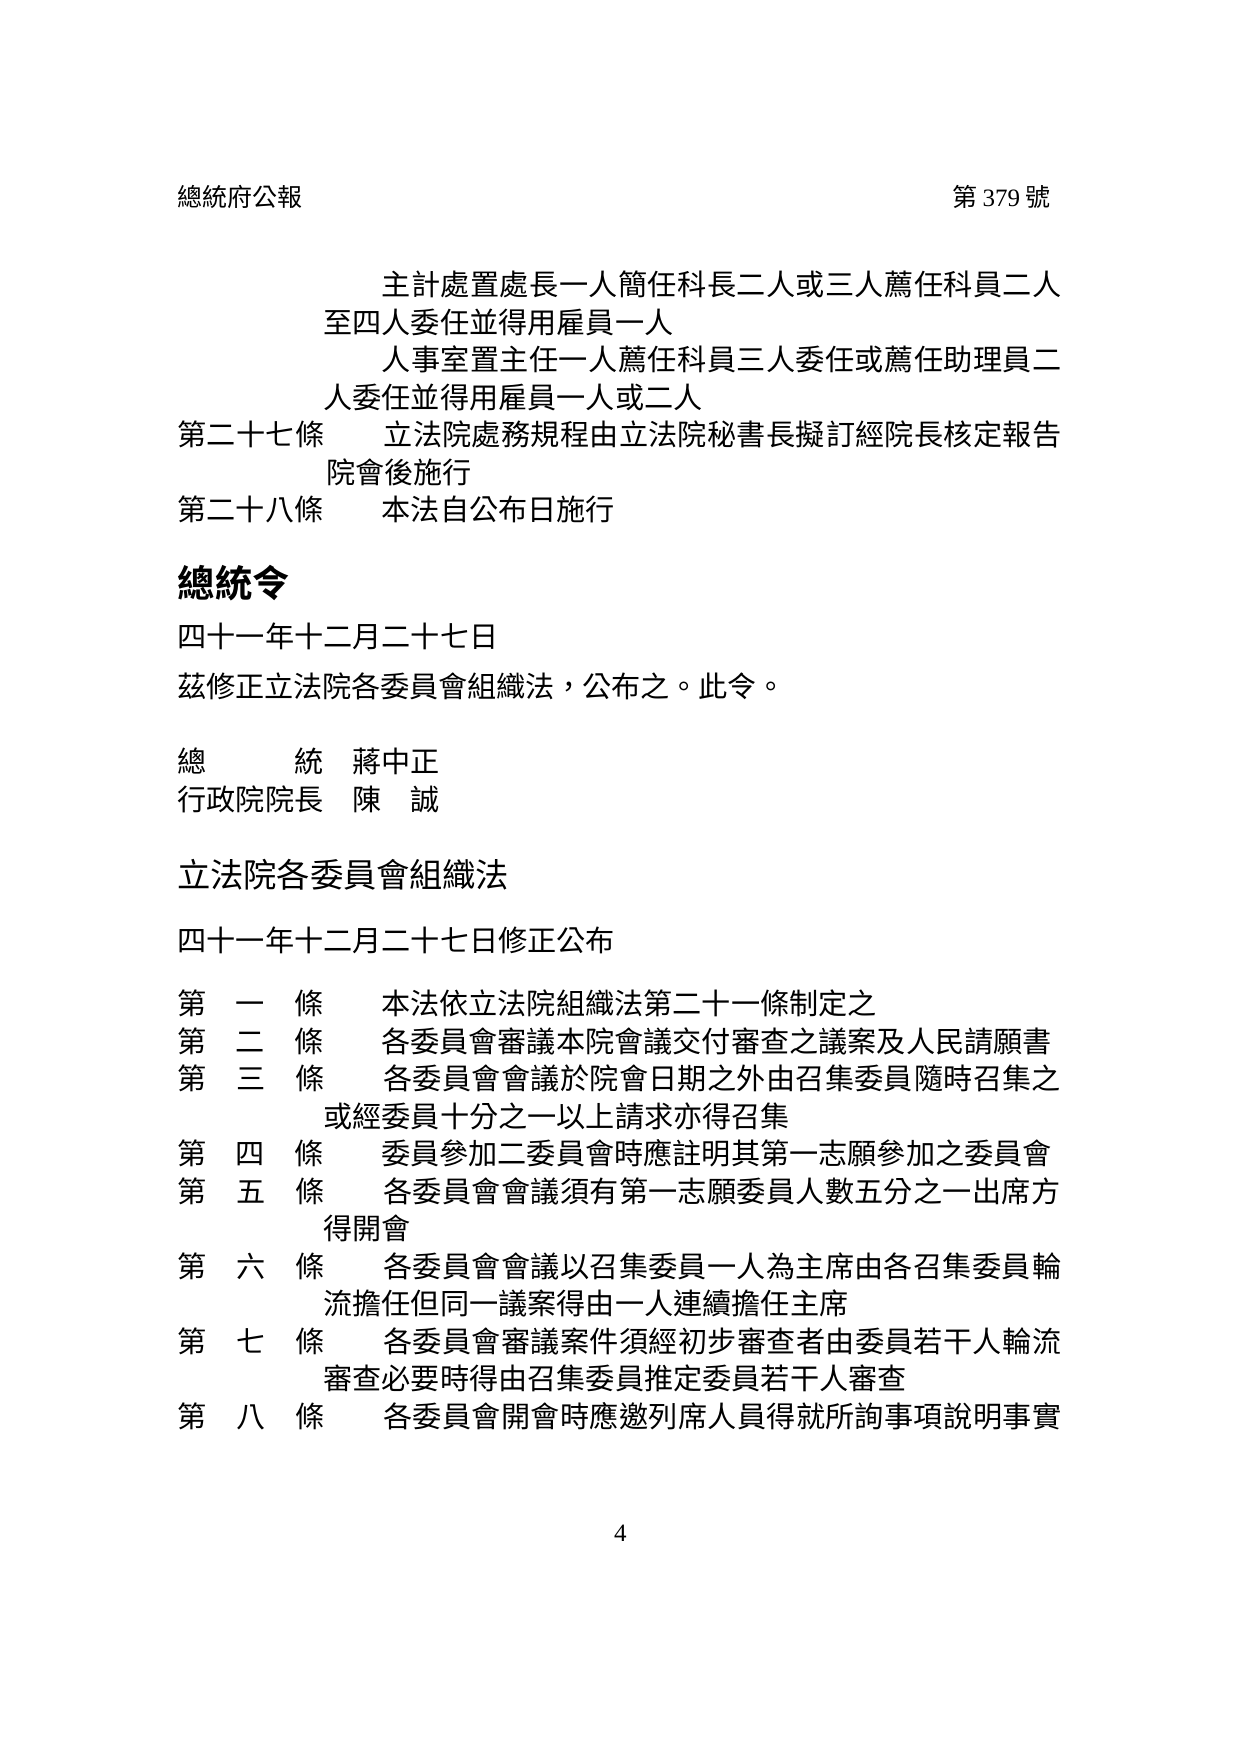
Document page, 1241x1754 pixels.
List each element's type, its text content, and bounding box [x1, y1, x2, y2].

text 第 二 條 各委員會審議本院會議交付審查之議案及人民請願書 [177, 1022, 1063, 1059]
text 第 六 條 各委員會會議以召集委員一人為主席由各召集委員輪流擔任但同一議案得由一人連續擔任主席 [177, 1247, 1063, 1322]
text 第 五 條 各委員會會議須有第一志願委員人數五分之一出席方得開會 [177, 1172, 1063, 1247]
text 行政院院長 陳 誠 [177, 780, 1063, 818]
text 四十一年十二月二十七日 [177, 618, 1063, 655]
text 總 統 蔣中正 [177, 743, 1063, 780]
text 第二十七條 立法院處務規程由立法院秘書長擬訂經院長核定報告院會後施行 [177, 416, 1063, 491]
text 四十一年十二月二十七日修正公布 [177, 920, 1063, 959]
text 第 七 條 各委員會審議案件須經初步審查者由委員若干人輪流審查必要時得由召集委員推定委員若干人審查 [177, 1322, 1063, 1397]
text 茲修正立法院各委員會組織法，公布之。此令。 [177, 668, 1063, 705]
text 總統令 [177, 566, 1063, 605]
text 第二十八條 本法自公布日施行 [177, 491, 1063, 528]
text 立法院各委員會組織法 [177, 855, 1063, 895]
text 第 八 條 各委員會開會時應邀列席人員得就所詢事項說明事實 [177, 1397, 1063, 1434]
text 第 四 條 委員參加二委員會時應註明其第一志願參加之委員會 [177, 1134, 1063, 1172]
text 主計處置處長一人簡任科長二人或三人薦任科員二人至四人委任並得用雇員一人 [323, 266, 1063, 341]
text 第 一 條 本法依立法院組織法第二十一條制定之 [177, 984, 1063, 1022]
text 人事室置主任一人薦任科員三人委任或薦任助理員二人委任並得用雇員一人或二人 [323, 341, 1063, 416]
text 第 三 條 各委員會會議於院會日期之外由召集委員隨時召集之或經委員十分之一以上請求亦得召集 [177, 1059, 1063, 1134]
